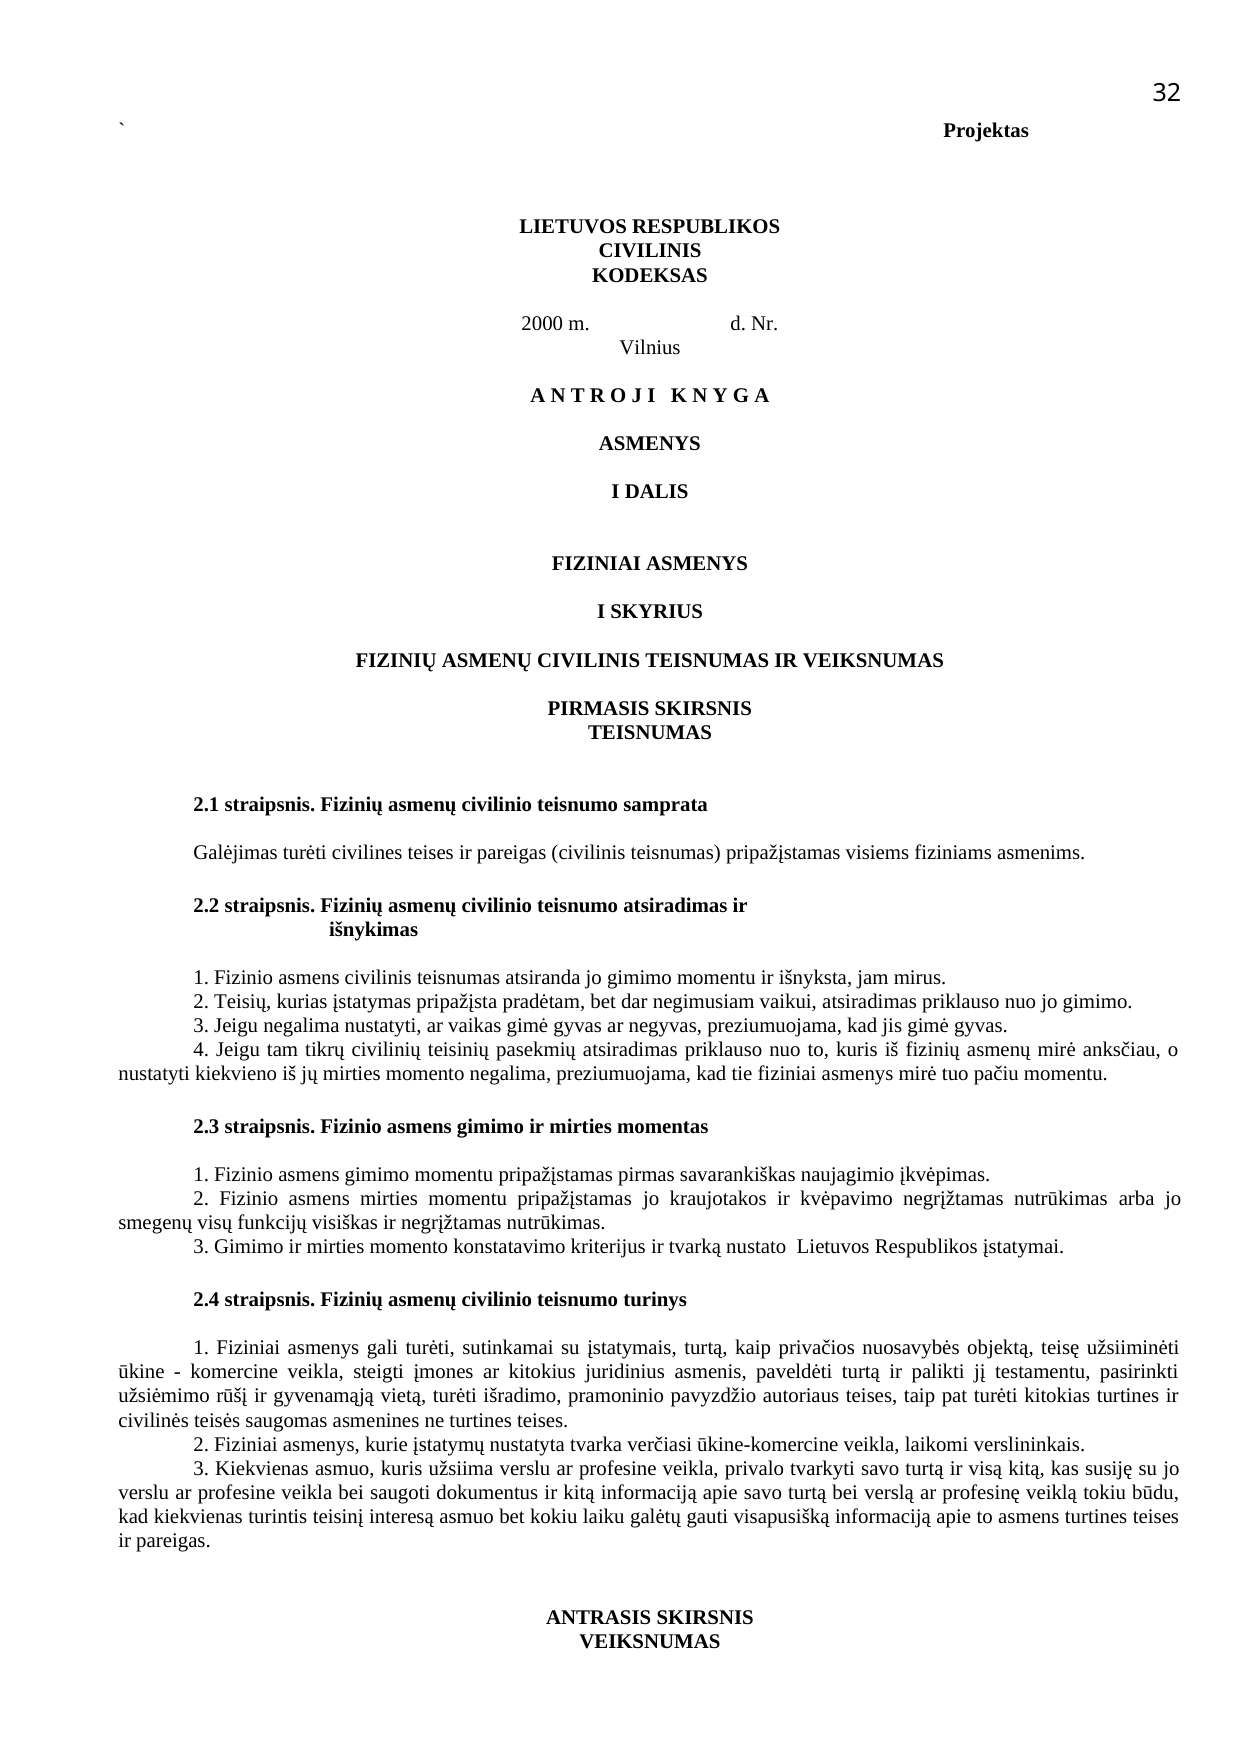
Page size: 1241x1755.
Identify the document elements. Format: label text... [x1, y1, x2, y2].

text 4. Jeigu tam tikrų civilinių teisinių pasekmių atsiradimas priklauso nuo to, kuris iš fizinių asmenų mirė anksčiau, o nustatyti kiekvieno iš jų mirties momento negalima, preziumuojama, kad tie fiziniai asmenys mirė tuo pačiu momentu. [118, 1037, 1181, 1085]
text FIZINIAI ASMENYS [118, 551, 1181, 575]
text Galėjimas turėti civilines teises ir pareigas (civilinis teisnumas) pripažįstamas visiems fiziniams asmenims. [118, 840, 1181, 864]
text 2.3 straipsnis. Fizinio asmens gimimo ir mirties momentas [118, 1114, 1181, 1138]
text CIVILINIS [118, 238, 1181, 262]
text išnykimas [193, 917, 1181, 941]
text 3. Jeigu negalima nustatyti, ar vaikas gimė gyvas ar negyvas, preziumuojama, kad jis gimė gyvas. [118, 1013, 1181, 1037]
text I dalis [118, 479, 1181, 503]
text ASMENYS [118, 431, 1181, 455]
text Antrasis skirsnis [118, 1605, 1181, 1629]
text KODEKSAS [118, 262, 1181, 287]
text LIETUVOS RESPUBLIKOS [118, 214, 1181, 238]
text 1. Fizinio asmens gimimo momentu pripažįstamas pirmas savarankiškas naujagimio įkvėpimas. [118, 1162, 1181, 1186]
text 2.2 straipsnis. Fizinių asmenų civilinio teisnumo atsiradimas ir [118, 893, 1181, 917]
text Pirmasis skirsnis [118, 696, 1181, 720]
text A N T R O J I K N Y G A [118, 383, 1181, 407]
text Vilnius [118, 335, 1181, 359]
text 2.4 straipsnis. Fizinių asmenų civilinio teisnumo turinys [118, 1287, 1181, 1311]
text 2. Fiziniai asmenys, kurie įstatymų nustatyta tvarka verčiasi ūkine-komercine veikla, laikomi verslininkais. [118, 1432, 1181, 1456]
text 3. Kiekvienas asmuo, kuris užsiima verslu ar profesine veikla, privalo tvarkyti savo turtą ir visą kitą, kas susiję su jo verslu ar profesine veikla bei saugoti dokumentus ir kitą informaciją apie savo turtą bei verslą ar profesinę veiklą tokiu būdu, kad kiekvienas turintis teisinį interesą asmuo bet kokiu laiku galėtų gauti visapusišką informaciją apie to asmens turtines teises ir pareigas. [118, 1456, 1181, 1552]
text Teisnumas [118, 720, 1181, 744]
text Veiksnumas [118, 1629, 1181, 1653]
text I skyrius [118, 599, 1181, 623]
text 2. Fizinio asmens mirties momentu pripažįstamas jo kraujotakos ir kvėpavimo negrįžtamas nutrūkimas arba jo smegenų visų funkcijų visiškas ir negrįžtamas nutrūkimas. [118, 1186, 1181, 1234]
text FIZINIŲ ASMENŲ CIVILINIS TEISNUMAS IR VEIKSNUMAS [118, 647, 1181, 672]
text 1. Fizinio asmens civilinis teisnumas atsiranda jo gimimo momentu ir išnyksta, jam mirus. [118, 965, 1181, 989]
text 2. Teisių, kurias įstatymas pripažįsta pradėtam, bet dar negimusiam vaikui, atsiradimas priklauso nuo jo gimimo. [118, 989, 1181, 1013]
text 3. Gimimo ir mirties momento konstatavimo kriterijus ir tvarką nustato Lietuvos Respublikos įstatymai. [118, 1234, 1181, 1258]
text 2000 m. d. Nr. [118, 311, 1181, 335]
text ` Projektas [118, 118, 1181, 142]
text 1. Fiziniai asmenys gali turėti, sutinkamai su įstatymais, turtą, kaip privačios nuosavybės objektą, teisę užsiiminėti ūkine - komercine veikla, steigti įmones ar kitokius juridinius asmenis, paveldėti turtą ir palikti jį testamentu, pasirinkti užsiėmimo rūšį ir gyvenamąją vietą, turėti išradimo, pramoninio pavyzdžio autoriaus teises, taip pat turėti kitokias turtines ir civilinės teisės saugomas asmenines ne turtines teises. [118, 1335, 1181, 1432]
text 2.1 straipsnis. Fizinių asmenų civilinio teisnumo samprata [118, 792, 1181, 816]
